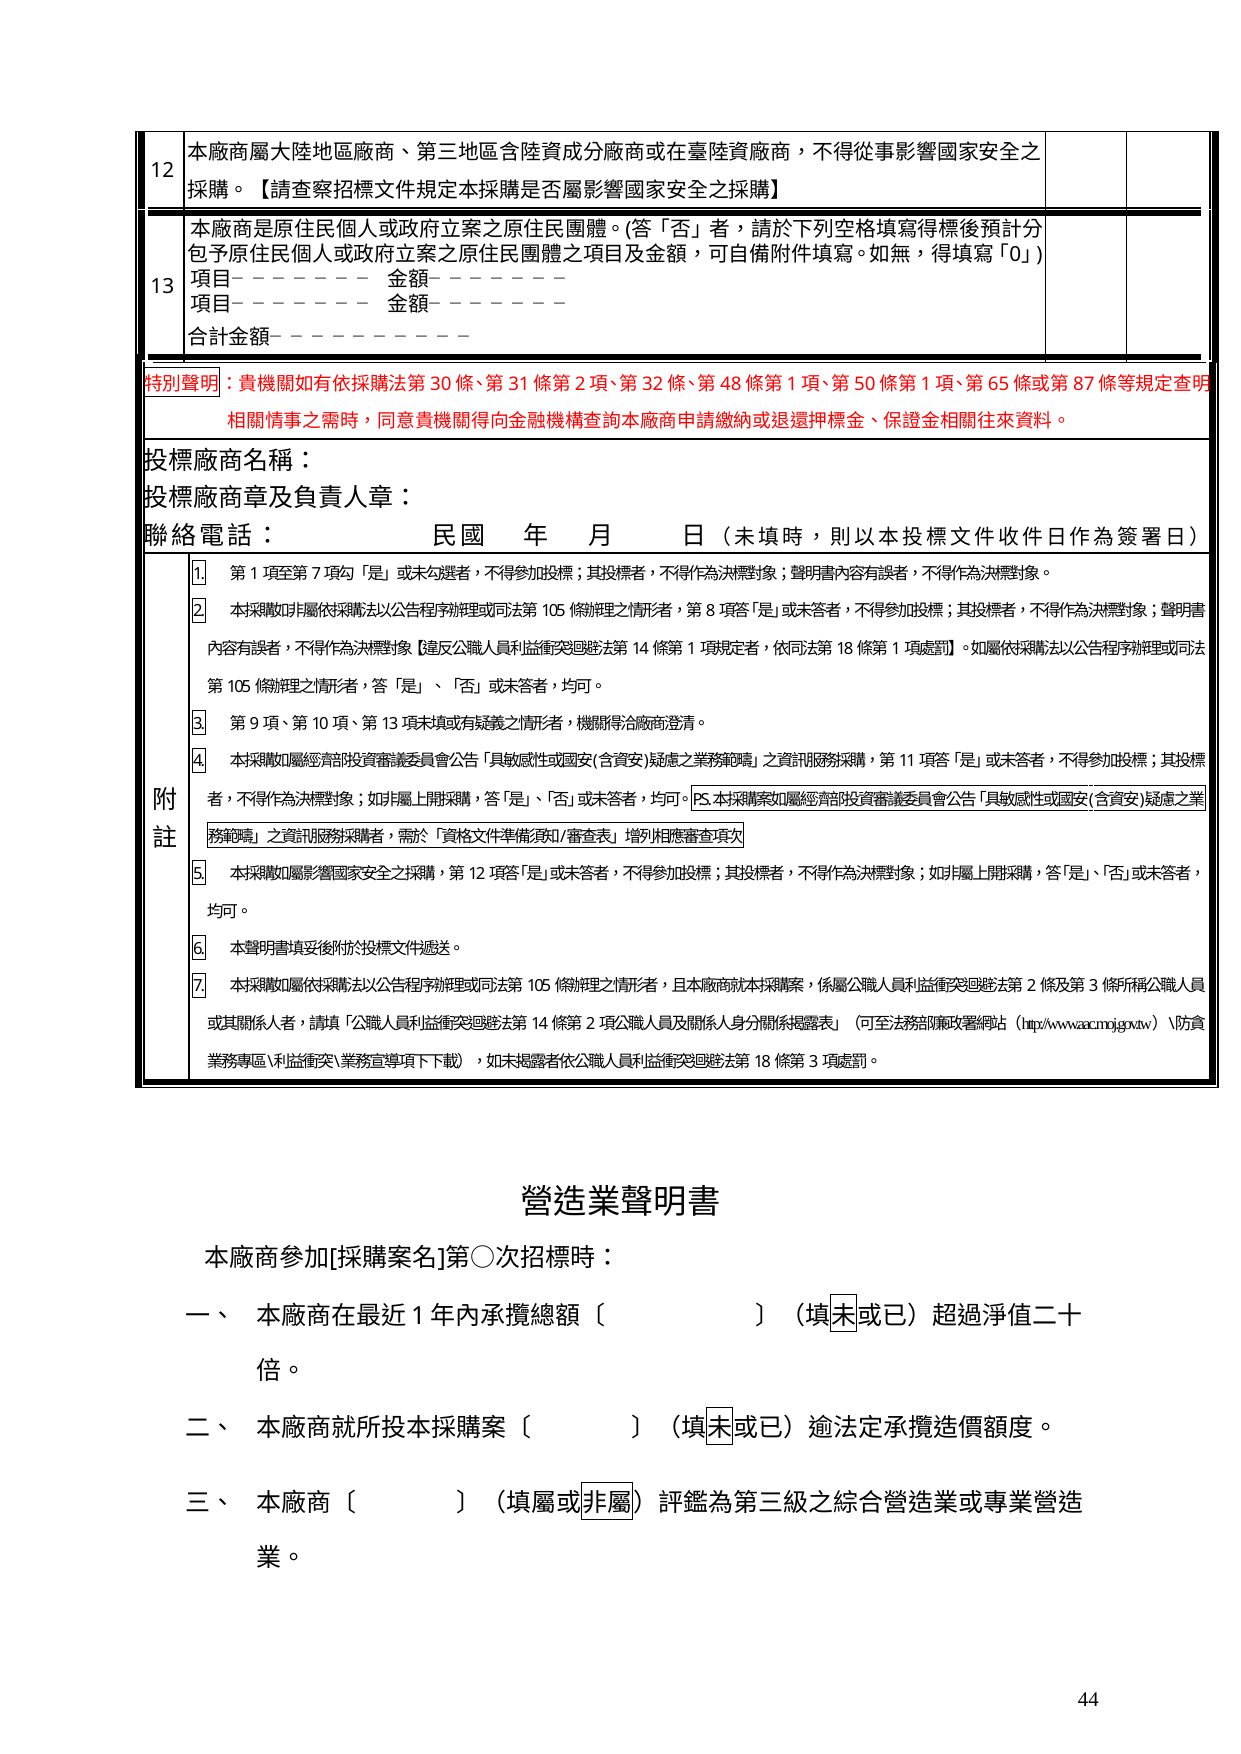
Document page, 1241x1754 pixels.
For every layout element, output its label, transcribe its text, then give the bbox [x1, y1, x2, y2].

subtitle 本廠商就所投本採購案〔 〕（填未或已）逾法定承攬造價額度。 [185, 1388, 1092, 1463]
table_cell [1127, 207, 1212, 354]
table_cell 附 註 [145, 554, 188, 1079]
table_cell 13 [140, 207, 183, 354]
table_cell [1127, 132, 1209, 207]
text 營造業聲明書 [148, 1163, 1092, 1238]
subtitle 本廠商參加[採購案名]第○次招標時： [204, 1238, 1079, 1276]
table_cell 本廠商屬大陸地區廠商、第三地區含陸資成分廠商或在臺陸資廠商，不得從事影響國家安全之採購。【請查察招標文件規定本採購是否屬影響國家安全之採購】 [185, 132, 1045, 207]
table_cell 12 [145, 132, 183, 207]
table_cell [1046, 132, 1126, 207]
subtitle 本廠商〔 〕（填屬或非屬）評鑑為第三級之綜合營造業或專業營造業。 [185, 1463, 1092, 1576]
subtitle 本廠商在最近1年內承攬總額〔 〕（填未或已）超過淨值二十倍。 [185, 1276, 1092, 1388]
table_cell 第1項至第7 項勾「是」或未勾選者，不得參加投標；其投標者，不得作為決標對象；聲明書內容有誤者，不得作為決標對象。 本採購如非屬依採購法以公告程序辦理或同法第105條辦理之情形者，第8項答「是」或未答者，不得參加投標；其投標者，不得作為決標對象；聲明書內容有誤者，不得作為決標對象【違反公職人員利益衝突迴避法第14條第1項規定者，依同法第18條第1項處罰】。如屬依採購法以公告程序辦理或同法第105條辦理之情形者，答「是」、「否」或未答者，均可。 第9項、第10項、第13項未填或有疑義之情形者，機關得洽廠商澄清。 本採購如屬經濟部投資審議委員會公告「具敏感性或國安(含資安)疑慮之業務範疇」之資訊服務採購，第11項答「是」或未答者，不得參加投標；其投標者，不得作為決標對象；如非屬上開採購，答「是」、「否」或未答者，均可。P.S.本採購案如屬經濟部投資審議委員會公告「具敏感性或國安(含資安)疑慮之業務範疇」之資訊服務採購者，需於「資格文件準備須知/審查表」增列相應審查項次 本採購如屬影響國家安全之採購，第12項答「是」或未答者，不得參加投標；其投標者，不得作為決標對象；如非屬上開採購，答「是」、「否」或未答者，均可。 本聲明書填妥後附於投標文件遞送。 本採購如屬依採購法以公告程序辦理或同法第105條辦理之情形者，且本廠商就本採購案，係屬公職人員利益衝突迴避法第2條及第3條所稱公職人員或其關係人者，請填「公職人員利益衝突迴避法第14條第2項公職人員及關係人身分關係揭露表」（可至法務部廉政署網站（http://www.aac.moj.gov.tw）\防貪業務專區\利益衝突\業務宣導項下下載），如未揭露者依公職人員利益衝突迴避法第18條第3項處罰。 [190, 554, 1209, 1079]
table_cell [1046, 216, 1126, 354]
table_cell 特別聲明：貴機關如有依採購法第30條、第31條第2項、第32條、第48條第1項、第50條第1項、第65條或第87條等規定查明相關情事之需時，同意貴機關得向金融機構查詢本廠商申請繳納或退還押標金、保證金相關往來資料。 [142, 354, 1212, 438]
table_cell 本廠商是原住民個人或政府立案之原住民團體。(答「否」者，請於下列空格填寫得標後預計分包予原住民個人或政府立案之原住民團體之項目及金額，可自備附件填寫。如無，得填寫「0」) 項目╴╴╴╴╴╴╴ 金額╴╴╴╴╴╴╴ 項目╴╴╴╴╴╴╴ 金額╴╴╴╴╴╴╴ 合計金額╴╴╴╴╴╴╴╴╴╴ [185, 216, 1045, 354]
table_cell 投標廠商名稱： 投標廠商章及負責人章： 聯絡電話： 民國 年 月 日（未填時，則以本投標文件收件日作為簽署日） [145, 440, 1209, 552]
